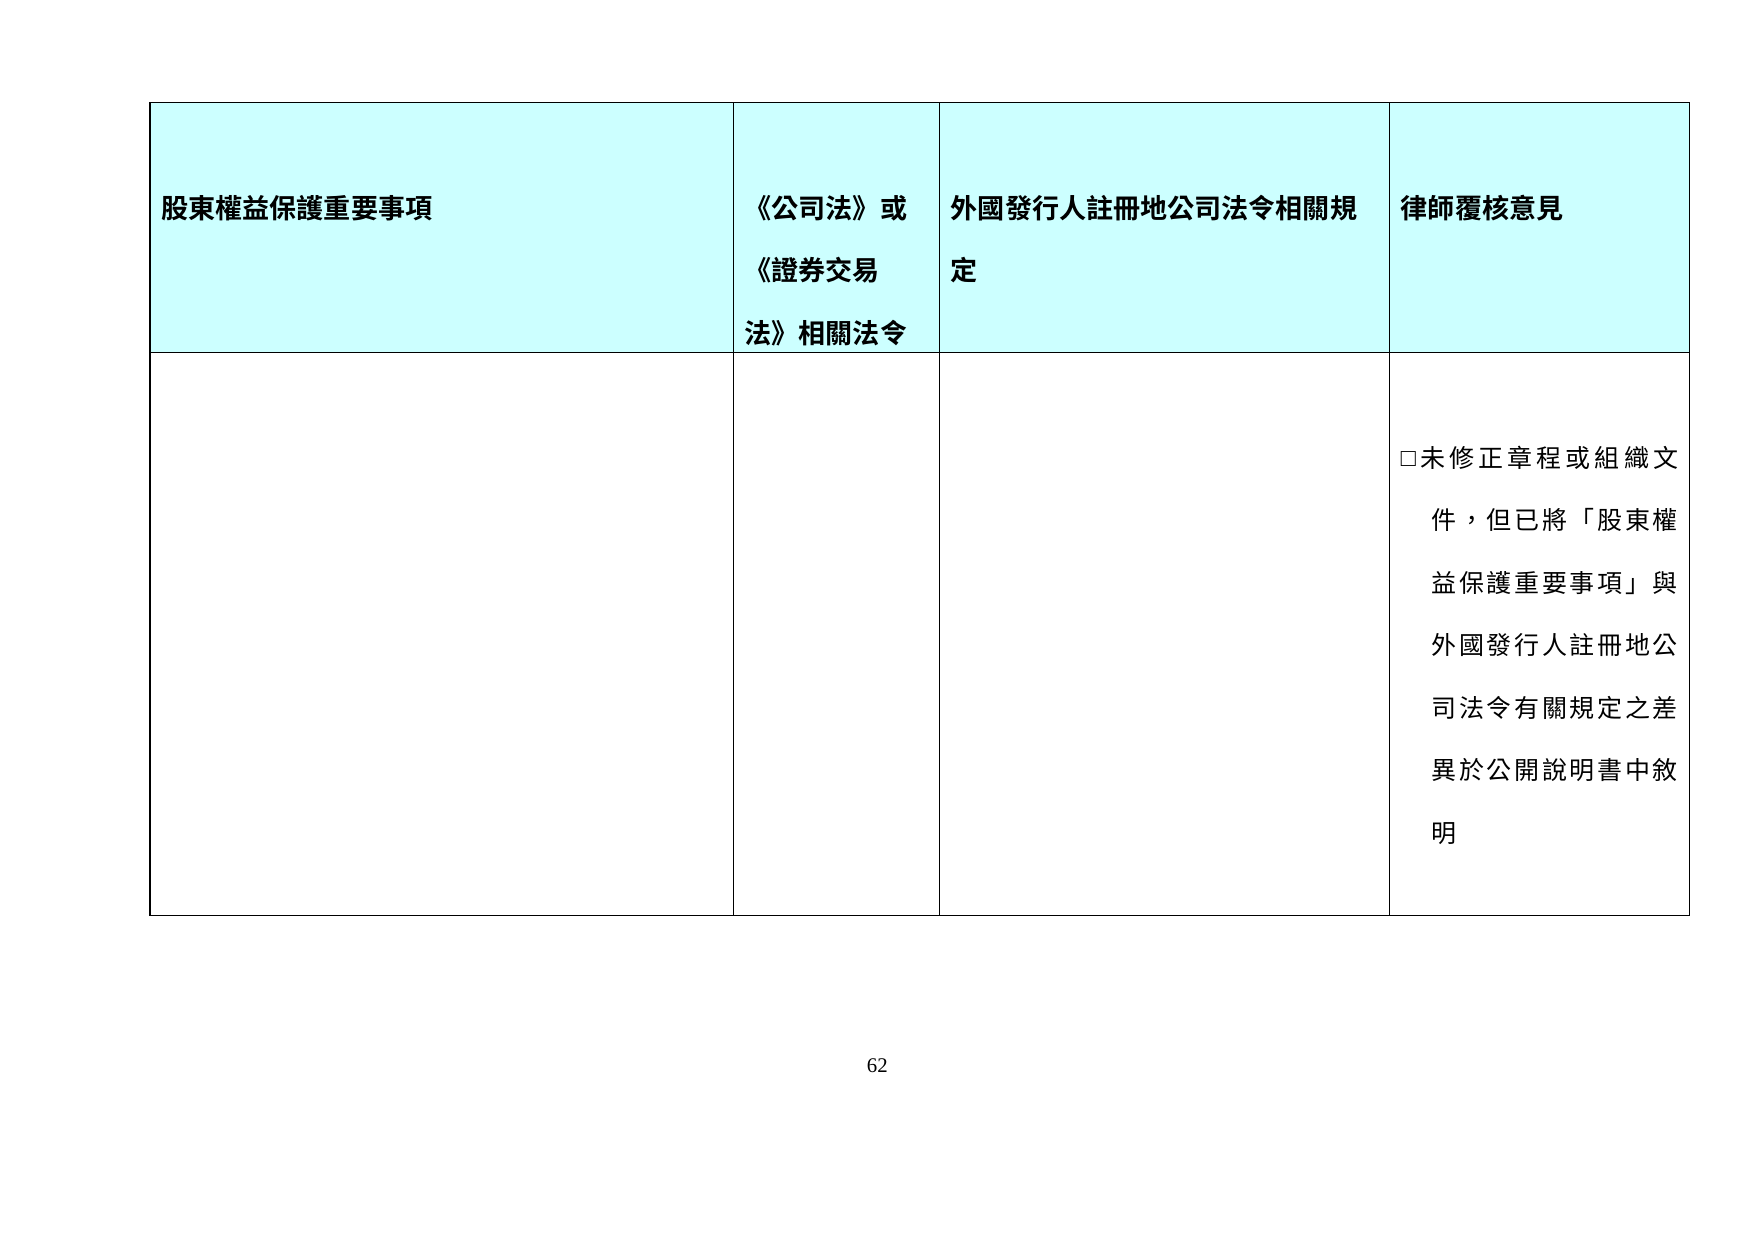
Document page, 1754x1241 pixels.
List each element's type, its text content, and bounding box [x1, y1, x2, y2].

table_cell [151, 353, 733, 914]
table_header 《公司法》或《證券交易法》相關法令 [734, 103, 939, 352]
table_header 外國發行人註冊地公司法令相關規定 [940, 103, 1389, 352]
table_cell □未修正章程或組織文件，但已將「股東權益保護重要事項」與外國發行人註冊地公司法令有關規定之差異於公開說明書中敘明 [1390, 353, 1689, 914]
table_header 律師覆核意見 [1390, 103, 1689, 352]
table_cell [940, 353, 1389, 914]
table_cell [734, 353, 939, 914]
table_header 股東權益保護重要事項 [151, 103, 733, 352]
